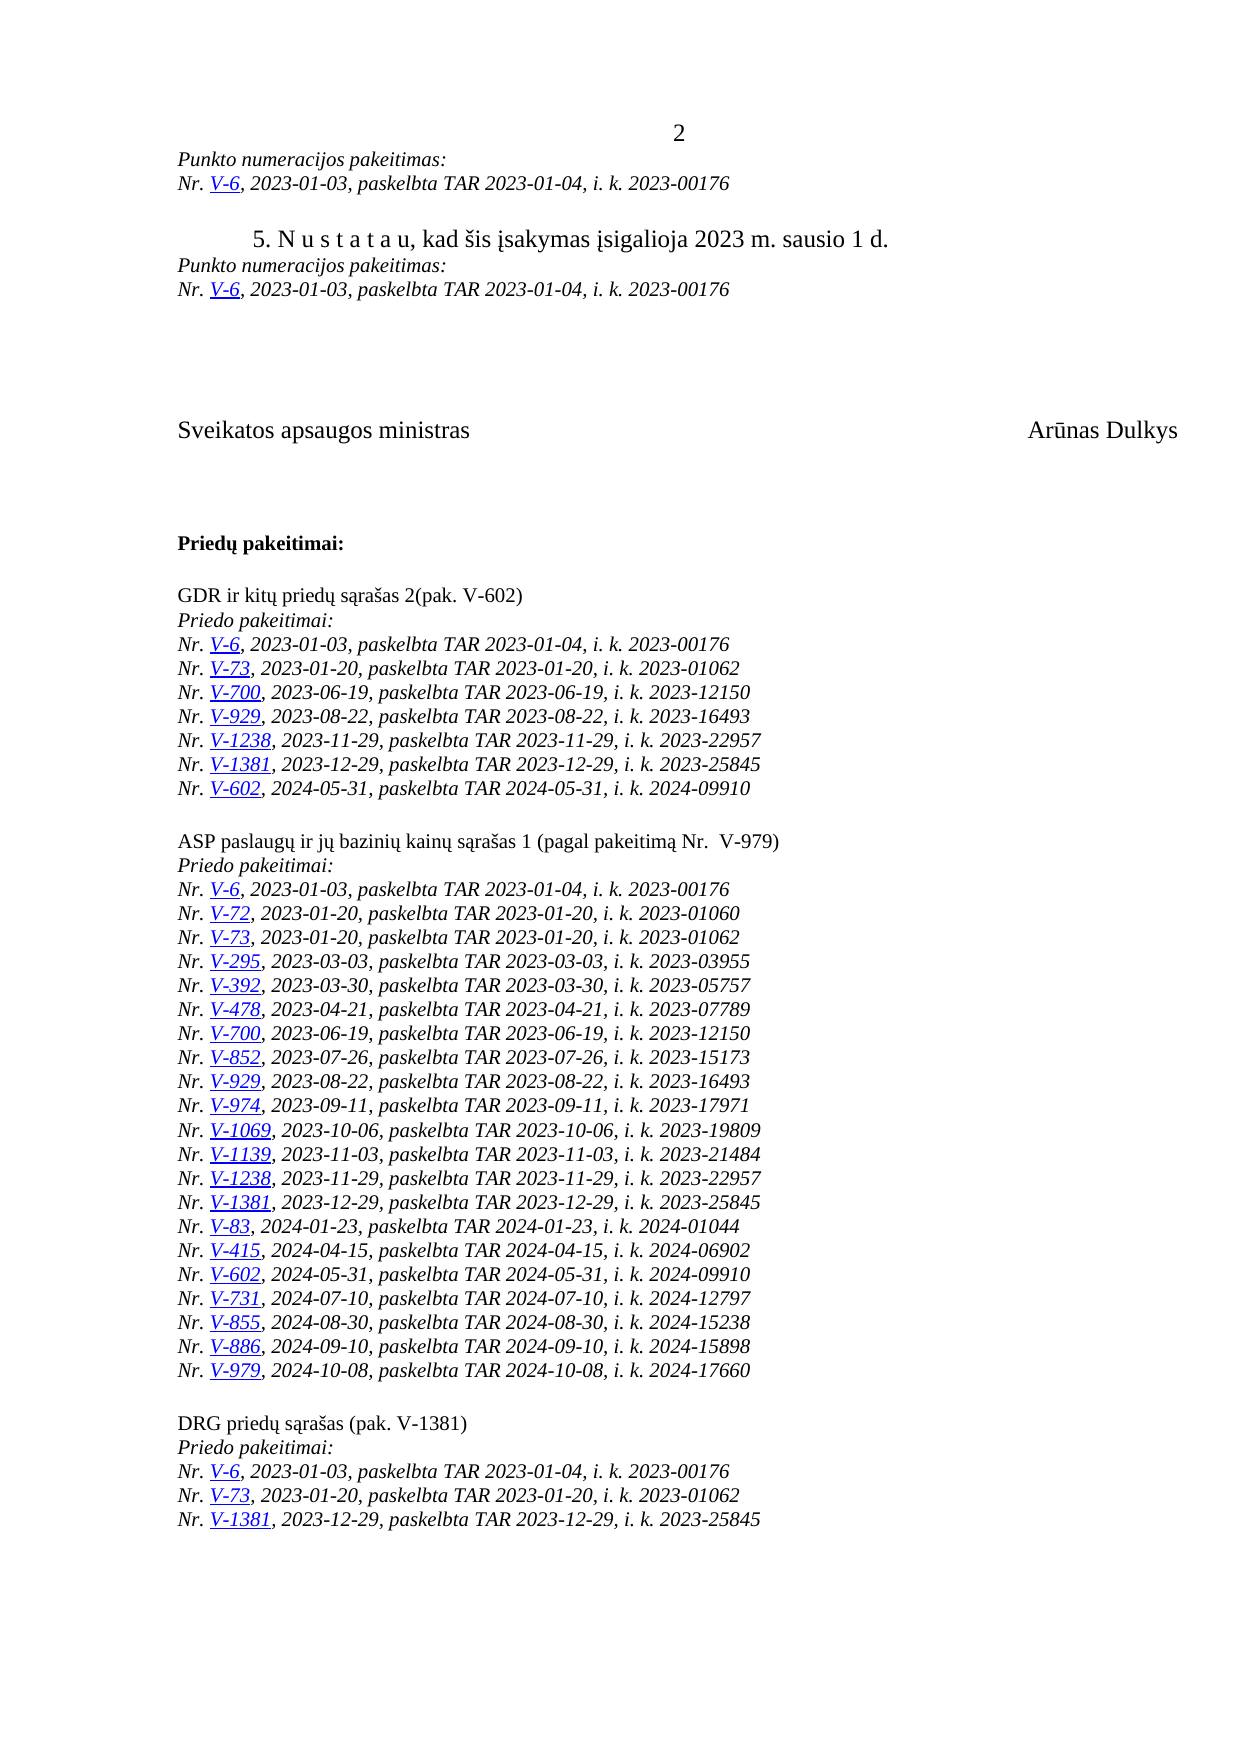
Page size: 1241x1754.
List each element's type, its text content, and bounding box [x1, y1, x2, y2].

text Nr. V-392, 2023-03-30, paskelbta TAR 2023-03-30, i. k. 2023-05757 [177, 973, 1181, 997]
text Punkto numeracijos pakeitimas: [177, 147, 1181, 171]
text Nr. V-731, 2024-07-10, paskelbta TAR 2024-07-10, i. k. 2024-12797 [177, 1286, 1181, 1310]
text Nr. V-6, 2023-01-03, paskelbta TAR 2023-01-04, i. k. 2023-00176 [177, 277, 1181, 301]
text 5. N u s t a t a u, kad šis įsakymas įsigalioja 2023 m. sausio 1 d. [252, 224, 1181, 252]
text Nr. V-6, 2023-01-03, paskelbta TAR 2023-01-04, i. k. 2023-00176 [177, 1459, 1181, 1483]
text Nr. V-1069, 2023-10-06, paskelbta TAR 2023-10-06, i. k. 2023-19809 [177, 1117, 1181, 1142]
text Priedo pakeitimai: [177, 1435, 1181, 1459]
text Nr. V-1381, 2023-12-29, paskelbta TAR 2023-12-29, i. k. 2023-25845 [177, 1507, 1181, 1531]
text Sveikatos apsaugos ministras Arūnas Dulkys [177, 416, 1181, 444]
text Nr. V-602, 2024-05-31, paskelbta TAR 2024-05-31, i. k. 2024-09910 [177, 1262, 1181, 1286]
text Nr. V-73, 2023-01-20, paskelbta TAR 2023-01-20, i. k. 2023-01062 [177, 656, 1181, 680]
text Nr. V-73, 2023-01-20, paskelbta TAR 2023-01-20, i. k. 2023-01062 [177, 1483, 1181, 1507]
text Nr. V-855, 2024-08-30, paskelbta TAR 2024-08-30, i. k. 2024-15238 [177, 1310, 1181, 1334]
text Nr. V-6, 2023-01-03, paskelbta TAR 2023-01-04, i. k. 2023-00176 [177, 632, 1181, 656]
text Nr. V-886, 2024-09-10, paskelbta TAR 2024-09-10, i. k. 2024-15898 [177, 1334, 1181, 1358]
text Nr. V-1238, 2023-11-29, paskelbta TAR 2023-11-29, i. k. 2023-22957 [177, 1166, 1181, 1190]
text DRG priedų sąrašas (pak. V-1381) [177, 1411, 1181, 1435]
text Nr. V-478, 2023-04-21, paskelbta TAR 2023-04-21, i. k. 2023-07789 [177, 997, 1181, 1021]
text Nr. V-6, 2023-01-03, paskelbta TAR 2023-01-04, i. k. 2023-00176 [177, 171, 1181, 195]
text Nr. V-929, 2023-08-22, paskelbta TAR 2023-08-22, i. k. 2023-16493 [177, 704, 1181, 728]
text Nr. V-295, 2023-03-03, paskelbta TAR 2023-03-03, i. k. 2023-03955 [177, 949, 1181, 973]
text Nr. V-602, 2024-05-31, paskelbta TAR 2024-05-31, i. k. 2024-09910 [177, 776, 1181, 800]
text Nr. V-415, 2024-04-15, paskelbta TAR 2024-04-15, i. k. 2024-06902 [177, 1238, 1181, 1262]
text Nr. V-73, 2023-01-20, paskelbta TAR 2023-01-20, i. k. 2023-01062 [177, 925, 1181, 949]
text Nr. V-83, 2024-01-23, paskelbta TAR 2024-01-23, i. k. 2024-01044 [177, 1214, 1181, 1238]
text Nr. V-1238, 2023-11-29, paskelbta TAR 2023-11-29, i. k. 2023-22957 [177, 728, 1181, 752]
text Nr. V-852, 2023-07-26, paskelbta TAR 2023-07-26, i. k. 2023-15173 [177, 1045, 1181, 1069]
text Priedo pakeitimai: [177, 853, 1181, 877]
text Nr. V-1139, 2023-11-03, paskelbta TAR 2023-11-03, i. k. 2023-21484 [177, 1142, 1181, 1166]
text Nr. V-929, 2023-08-22, paskelbta TAR 2023-08-22, i. k. 2023-16493 [177, 1069, 1181, 1093]
text Nr. V-6, 2023-01-03, paskelbta TAR 2023-01-04, i. k. 2023-00176 [177, 877, 1181, 901]
text Nr. V-974, 2023-09-11, paskelbta TAR 2023-09-11, i. k. 2023-17971 [177, 1093, 1181, 1117]
text Nr. V-72, 2023-01-20, paskelbta TAR 2023-01-20, i. k. 2023-01060 [177, 901, 1181, 925]
text Nr. V-1381, 2023-12-29, paskelbta TAR 2023-12-29, i. k. 2023-25845 [177, 1190, 1181, 1214]
text Priedų pakeitimai: [177, 531, 1181, 555]
text ASP paslaugų ir jų bazinių kainų sąrašas 1 (pagal pakeitimą Nr. V-979) [177, 829, 1181, 853]
text Priedo pakeitimai: [177, 607, 1181, 632]
text GDR ir kitų priedų sąrašas 2(pak. V-602) [177, 583, 1181, 607]
text Nr. V-700, 2023-06-19, paskelbta TAR 2023-06-19, i. k. 2023-12150 [177, 680, 1181, 704]
text Nr. V-700, 2023-06-19, paskelbta TAR 2023-06-19, i. k. 2023-12150 [177, 1021, 1181, 1045]
text Punkto numeracijos pakeitimas: [177, 252, 1181, 277]
text Nr. V-1381, 2023-12-29, paskelbta TAR 2023-12-29, i. k. 2023-25845 [177, 752, 1181, 776]
text Nr. V-979, 2024-10-08, paskelbta TAR 2024-10-08, i. k. 2024-17660 [177, 1358, 1181, 1382]
